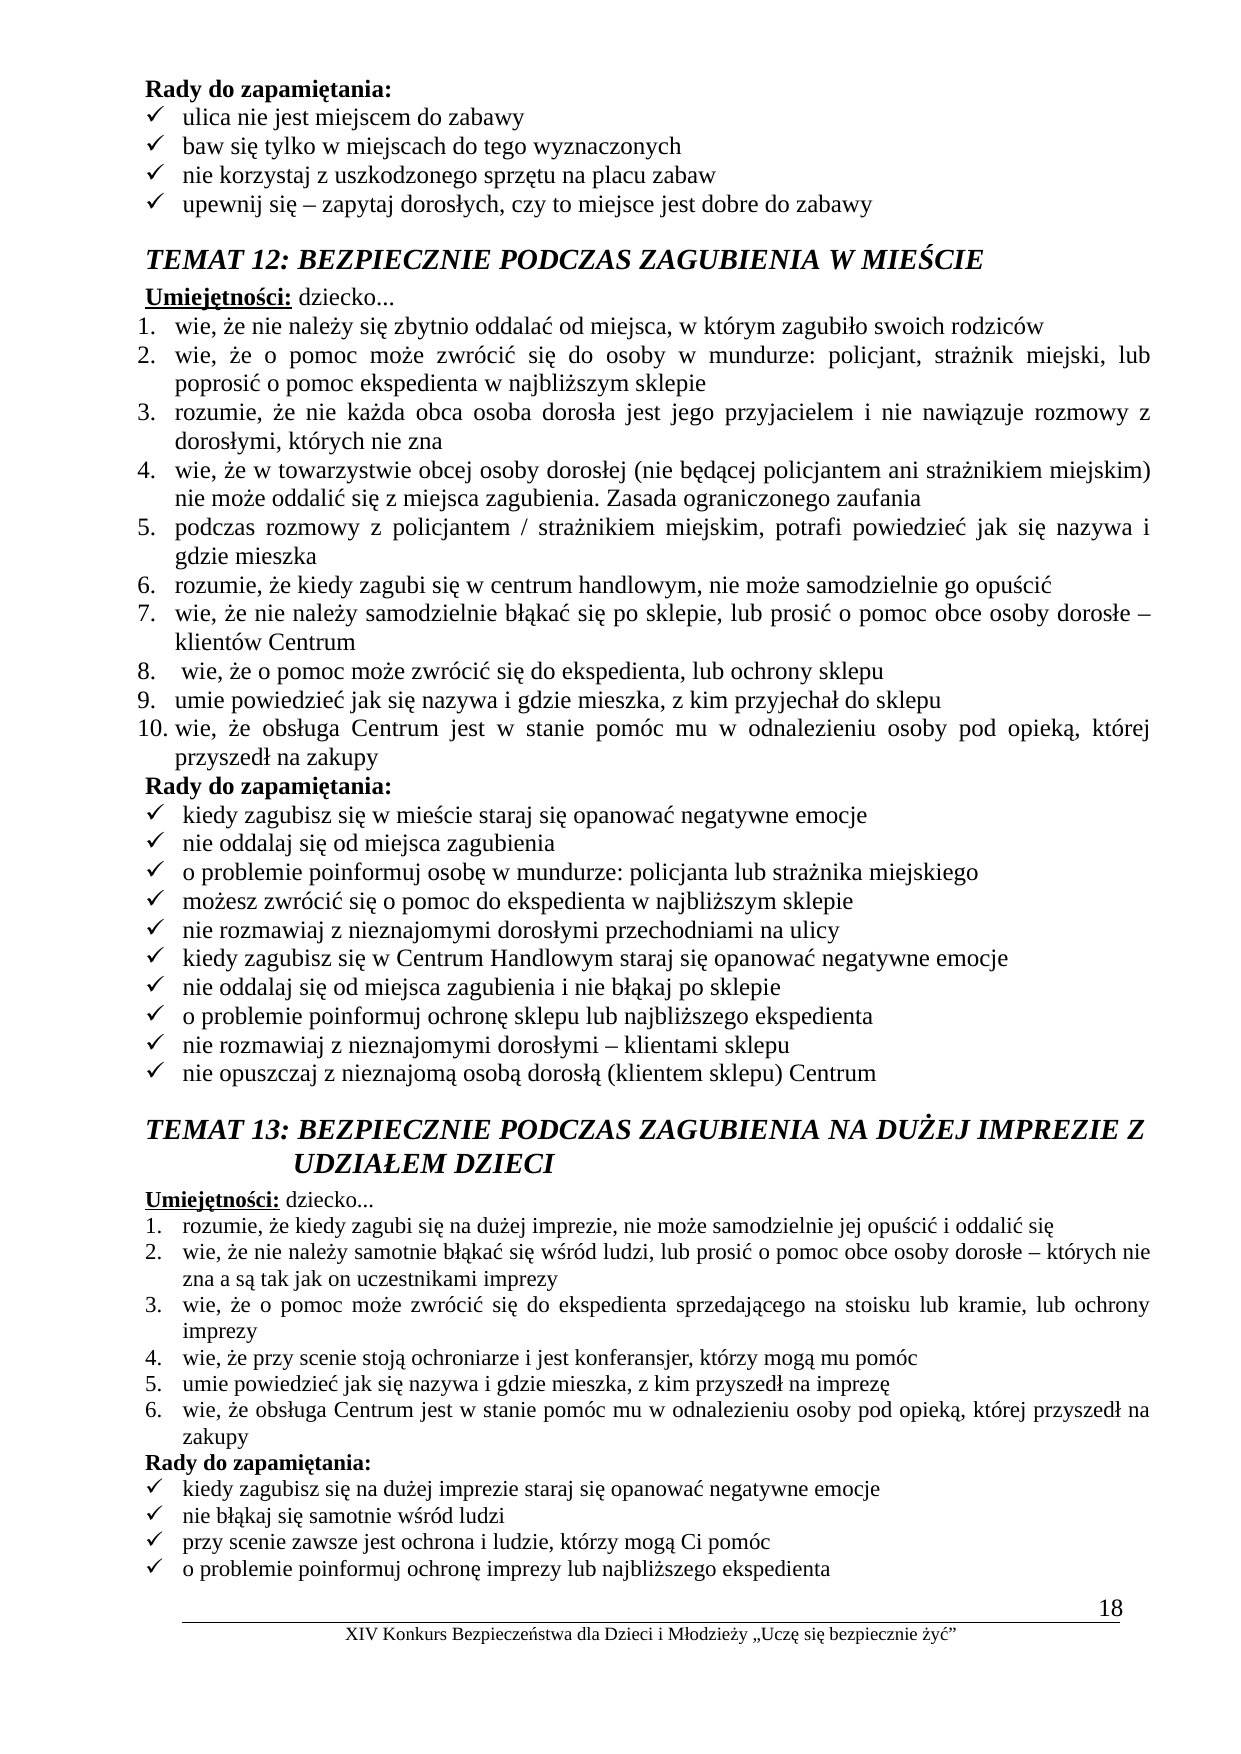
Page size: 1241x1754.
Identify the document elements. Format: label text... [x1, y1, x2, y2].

list wie, że o pomoc może zwrócić się do ekspedienta sprzedającego na stoisku lub kramie, lub ochrony imprezy [145, 1291, 1152, 1344]
list rozumie, że nie każda obca osoba dorosła jest jego przyjacielem i nie nawiązuje rozmowy z dorosłymi, których nie zna [137, 397, 1152, 455]
list umie powiedzieć jak się nazywa i gdzie mieszka, z kim przyjechał do sklepu [137, 685, 1152, 713]
list nie rozmawiaj z nieznajomymi dorosłymi – klientami sklepu [145, 1030, 1152, 1058]
list nie oddalaj się od miejsca zagubienia [145, 828, 1152, 857]
list wie, że o pomoc może zwrócić się do ekspedienta, lub ochrony sklepu [137, 656, 1152, 685]
subtitle TEMAT 13: BEZPIECZNIE PODCZAS ZAGUBIENIA NA DUŻEJ IMPREZIE Z UDZIAŁEM DZIECI [145, 1112, 1152, 1179]
list przy scenie zawsze jest ochrona i ludzie, którzy mogą Ci pomóc [145, 1528, 1152, 1554]
subtitle TEMAT 12: BEZPIECZNIE PODCZAS ZAGUBIENIA W MIEŚCIE [145, 242, 1152, 276]
text Rady do zapamiętania: [145, 1449, 1152, 1476]
list o problemie poinformuj ochronę imprezy lub najbliższego ekspedienta [145, 1554, 1152, 1581]
list podczas rozmowy z policjantem / strażnikiem miejskim, potrafi powiedzieć jak się nazywa i gdzie mieszka [137, 512, 1152, 570]
list o problemie poinformuj osobę w mundurze: policjanta lub strażnika miejskiego [145, 857, 1152, 886]
list wie, że obsługa Centrum jest w stanie pomóc mu w odnalezieniu osoby pod opieką, której przyszedł na zakupy [145, 1396, 1152, 1449]
list ulica nie jest miejscem do zabawy [145, 102, 1152, 131]
list baw się tylko w miejscach do tego wyznaczonych [145, 131, 1152, 160]
list wie, że w towarzystwie obcej osoby dorosłej (nie będącej policjantem ani strażnikiem miejskim) nie może oddalić się z miejsca zagubienia. Zasada ograniczonego zaufania [137, 455, 1152, 512]
list kiedy zagubisz się w Centrum Handlowym staraj się opanować negatywne emocje [145, 943, 1152, 972]
list wie, że nie należy samodzielnie błąkać się po sklepie, lub prosić o pomoc obce osoby dorosłe – klientów Centrum [137, 598, 1152, 656]
list rozumie, że kiedy zagubi się w centrum handlowym, nie może samodzielnie go opuścić [137, 570, 1152, 598]
list wie, że przy scenie stoją ochroniarze i jest konferansjer, którzy mogą mu pomóc [145, 1344, 1152, 1370]
list umie powiedzieć jak się nazywa i gdzie mieszka, z kim przyszedł na imprezę [145, 1370, 1152, 1396]
text Umiejętności: dziecko... [145, 282, 1152, 311]
list o problemie poinformuj ochronę sklepu lub najbliższego ekspedienta [145, 1001, 1152, 1030]
list nie korzystaj z uszkodzonego sprzętu na placu zabaw [145, 160, 1152, 189]
text Rady do zapamiętania: [145, 771, 1152, 800]
list upewnij się – zapytaj dorosłych, czy to miejsce jest dobre do zabawy [145, 189, 1152, 217]
list możesz zwrócić się o pomoc do ekspedienta w najbliższym sklepie [145, 886, 1152, 915]
list wie, że nie należy samotnie błąkać się wśród ludzi, lub prosić o pomoc obce osoby dorosłe – których nie zna a są tak jak on uczestnikami imprezy [145, 1238, 1152, 1291]
list wie, że obsługa Centrum jest w stanie pomóc mu w odnalezieniu osoby pod opieką, której przyszedł na zakupy [137, 713, 1152, 771]
list kiedy zagubisz się na dużej imprezie staraj się opanować negatywne emocje [145, 1476, 1152, 1502]
list rozumie, że kiedy zagubi się na dużej imprezie, nie może samodzielnie jej opuścić i oddalić się [145, 1212, 1152, 1238]
text Umiejętności: dziecko... [145, 1186, 1152, 1212]
list kiedy zagubisz się w mieście staraj się opanować negatywne emocje [145, 800, 1152, 828]
list nie opuszczaj z nieznajomą osobą dorosłą (klientem sklepu) Centrum [145, 1058, 1152, 1087]
list nie błąkaj się samotnie wśród ludzi [145, 1502, 1152, 1528]
list nie oddalaj się od miejsca zagubienia i nie błąkaj po sklepie [145, 972, 1152, 1001]
list wie, że nie należy się zbytnio oddalać od miejsca, w którym zagubiło swoich rodziców [137, 311, 1152, 340]
list wie, że o pomoc może zwrócić się do osoby w mundurze: policjant, strażnik miejski, lub poprosić o pomoc ekspedienta w najbliższym sklepie [137, 340, 1152, 397]
text Rady do zapamiętania: [145, 74, 1152, 102]
list nie rozmawiaj z nieznajomymi dorosłymi przechodniami na ulicy [145, 915, 1152, 943]
